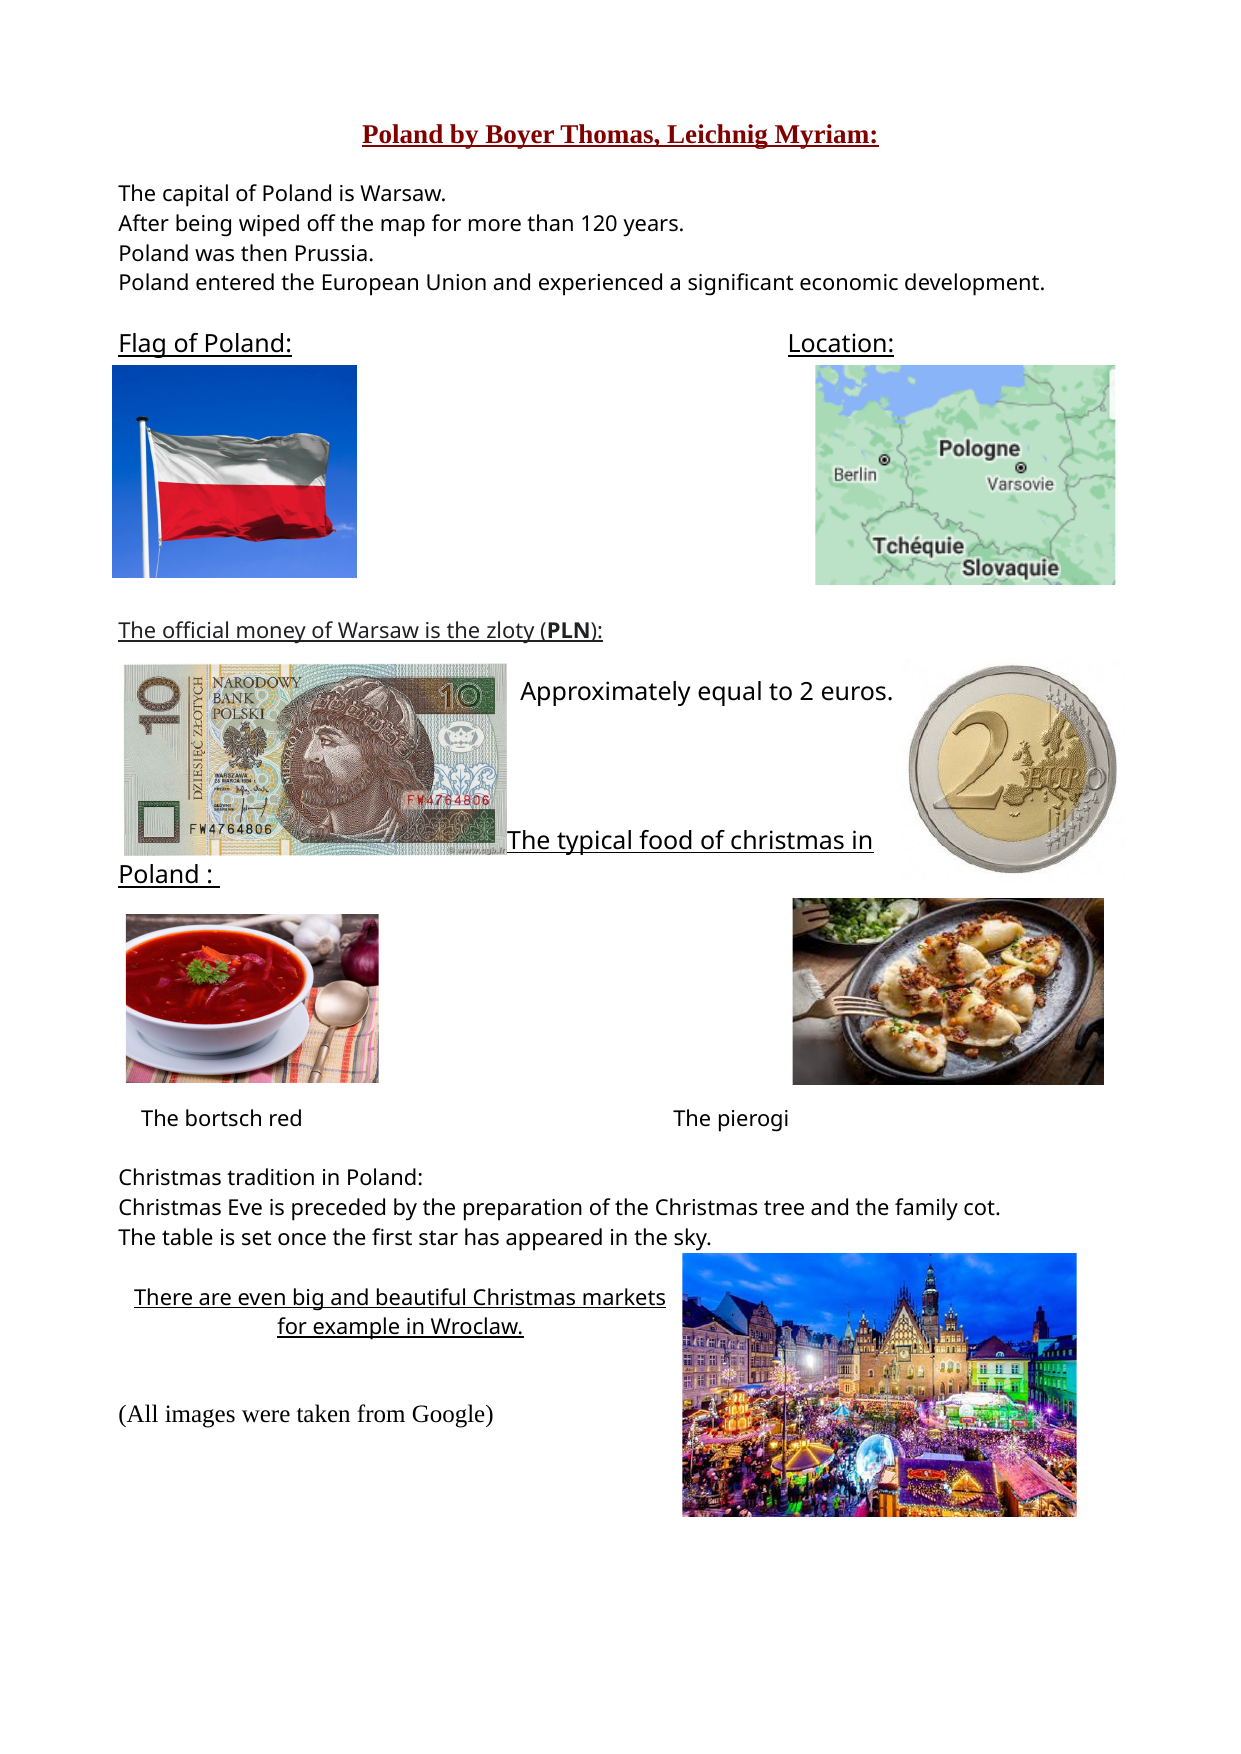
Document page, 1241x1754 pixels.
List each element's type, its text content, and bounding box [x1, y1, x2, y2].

picture [815, 365, 1116, 585]
picture [125, 914, 379, 1083]
text Christmas tradition in Poland: [118, 1162, 1122, 1192]
text The typical food of christmas in Poland : [118, 823, 1122, 891]
text Christmas Eve is preceded by the preparation of the Christmas tree and the family cot. [118, 1192, 1122, 1222]
picture [682, 1253, 1077, 1517]
text Poland entered the European Union and experienced a significant economic development. [118, 267, 1122, 297]
picture [792, 898, 1104, 1085]
text Flag of Poland: Location: [118, 326, 1122, 360]
text The capital of Poland is Warsaw. [118, 178, 1122, 208]
text Poland was then Prussia. [118, 238, 1122, 267]
text (All images were taken from Google) [118, 1399, 682, 1427]
picture [112, 365, 357, 578]
text The official money of Warsaw is the zloty (PLN): [118, 615, 1122, 645]
picture [901, 658, 1126, 883]
picture [123, 663, 507, 856]
text Approximately equal to 2 euros. [507, 674, 901, 708]
text Poland by Boyer Thomas, Leichnig Myriam: [118, 118, 1122, 149]
text [1077, 1282, 1122, 1341]
text After being wiped off the map for more than 120 years. [118, 208, 1122, 238]
text The table is set once the first star has appeared in the sky. [118, 1222, 1122, 1252]
text There are even big and beautiful Christmas markets for example in Wroclaw. [118, 1282, 682, 1341]
text [1077, 1399, 1122, 1427]
text The bortsch red The pierogi [118, 1103, 1122, 1133]
